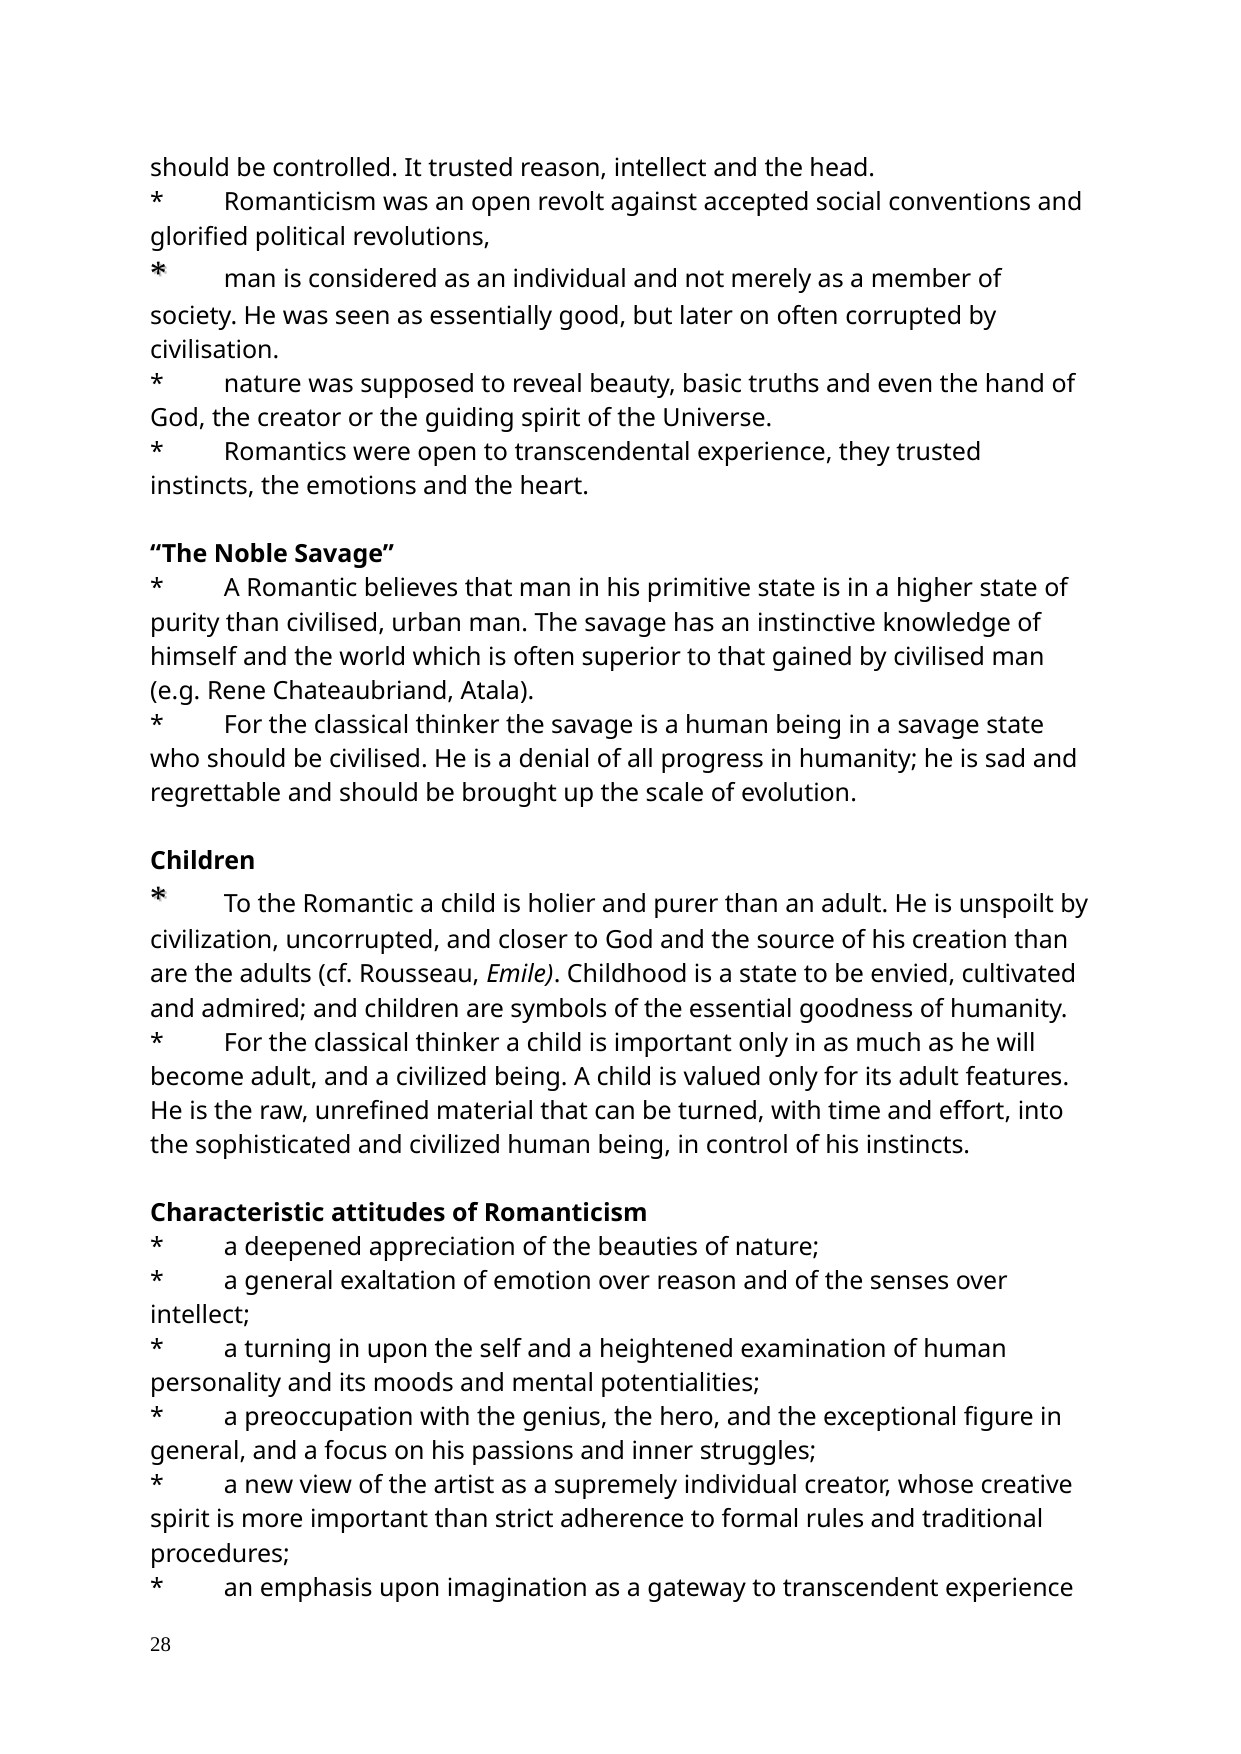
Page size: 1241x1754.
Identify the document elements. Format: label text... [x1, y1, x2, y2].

subtitle To the Romantic a child is holier and purer than an adult. He is unspoilt by civilization, uncorrupted, and closer to God and the source of his creation than are the adults (cf. Rousseau, Emile). Childhood is a state to be envied, cultivated and admired; and children are symbols of the essential goodness of humanity. [150, 877, 1090, 1024]
subtitle an emphasis upon imagination as a gateway to transcendent experience [150, 1569, 1090, 1603]
subtitle For the classical thinker a child is important only in as much as he will become adult, and a civilized being. A child is valued only for its adult features. He is the raw, unrefined material that can be turned, with time and effort, into the sophisticated and civilized human being, in control of his instincts. [150, 1024, 1090, 1161]
subtitle a new view of the artist as a supremely individual creator, whose creative spirit is more important than strict adherence to formal rules and traditional procedures; [150, 1467, 1090, 1569]
subtitle “The Noble Savage” [150, 536, 1090, 570]
subtitle a deepened appreciation of the beauties of nature; [150, 1229, 1090, 1263]
subtitle should be controlled. It trusted reason, intellect and the head. [150, 150, 1090, 184]
subtitle Romantics were open to transcendental experience, they trusted instincts, the emotions and the heart. [150, 434, 1090, 502]
subtitle For the classical thinker the savage is a human being in a savage state who should be civilised. He is a denial of all progress in humanity; he is sad and regrettable and should be brought up the scale of evolution. [150, 706, 1090, 808]
subtitle nature was supposed to reveal beauty, basic truths and even the hand of God, the creator or the guiding spirit of the Universe. [150, 366, 1090, 434]
subtitle a turning in upon the self and a heightened examination of human personality and its moods and mental potentialities; [150, 1331, 1090, 1399]
subtitle Children [150, 843, 1090, 877]
subtitle Romanticism was an open revolt against accepted social conventions and glorified political revolutions, [150, 184, 1090, 252]
subtitle man is considered as an individual and not merely as a member of society. He was seen as essentially good, but later on often corrupted by civilisation. [150, 252, 1090, 366]
subtitle a general exaltation of emotion over reason and of the senses over intellect; [150, 1263, 1090, 1331]
subtitle Characteristic attitudes of Romanticism [150, 1194, 1090, 1229]
subtitle a preoccupation with the genius, the hero, and the exceptional figure in general, and a focus on his passions and inner struggles; [150, 1399, 1090, 1467]
subtitle A Romantic believes that man in his primitive state is in a higher state of purity than civilised, urban man. The savage has an instinctive knowledge of himself and the world which is often superior to that gained by civilised man (e.g. Rene Chateaubriand, Atala). [150, 570, 1090, 706]
